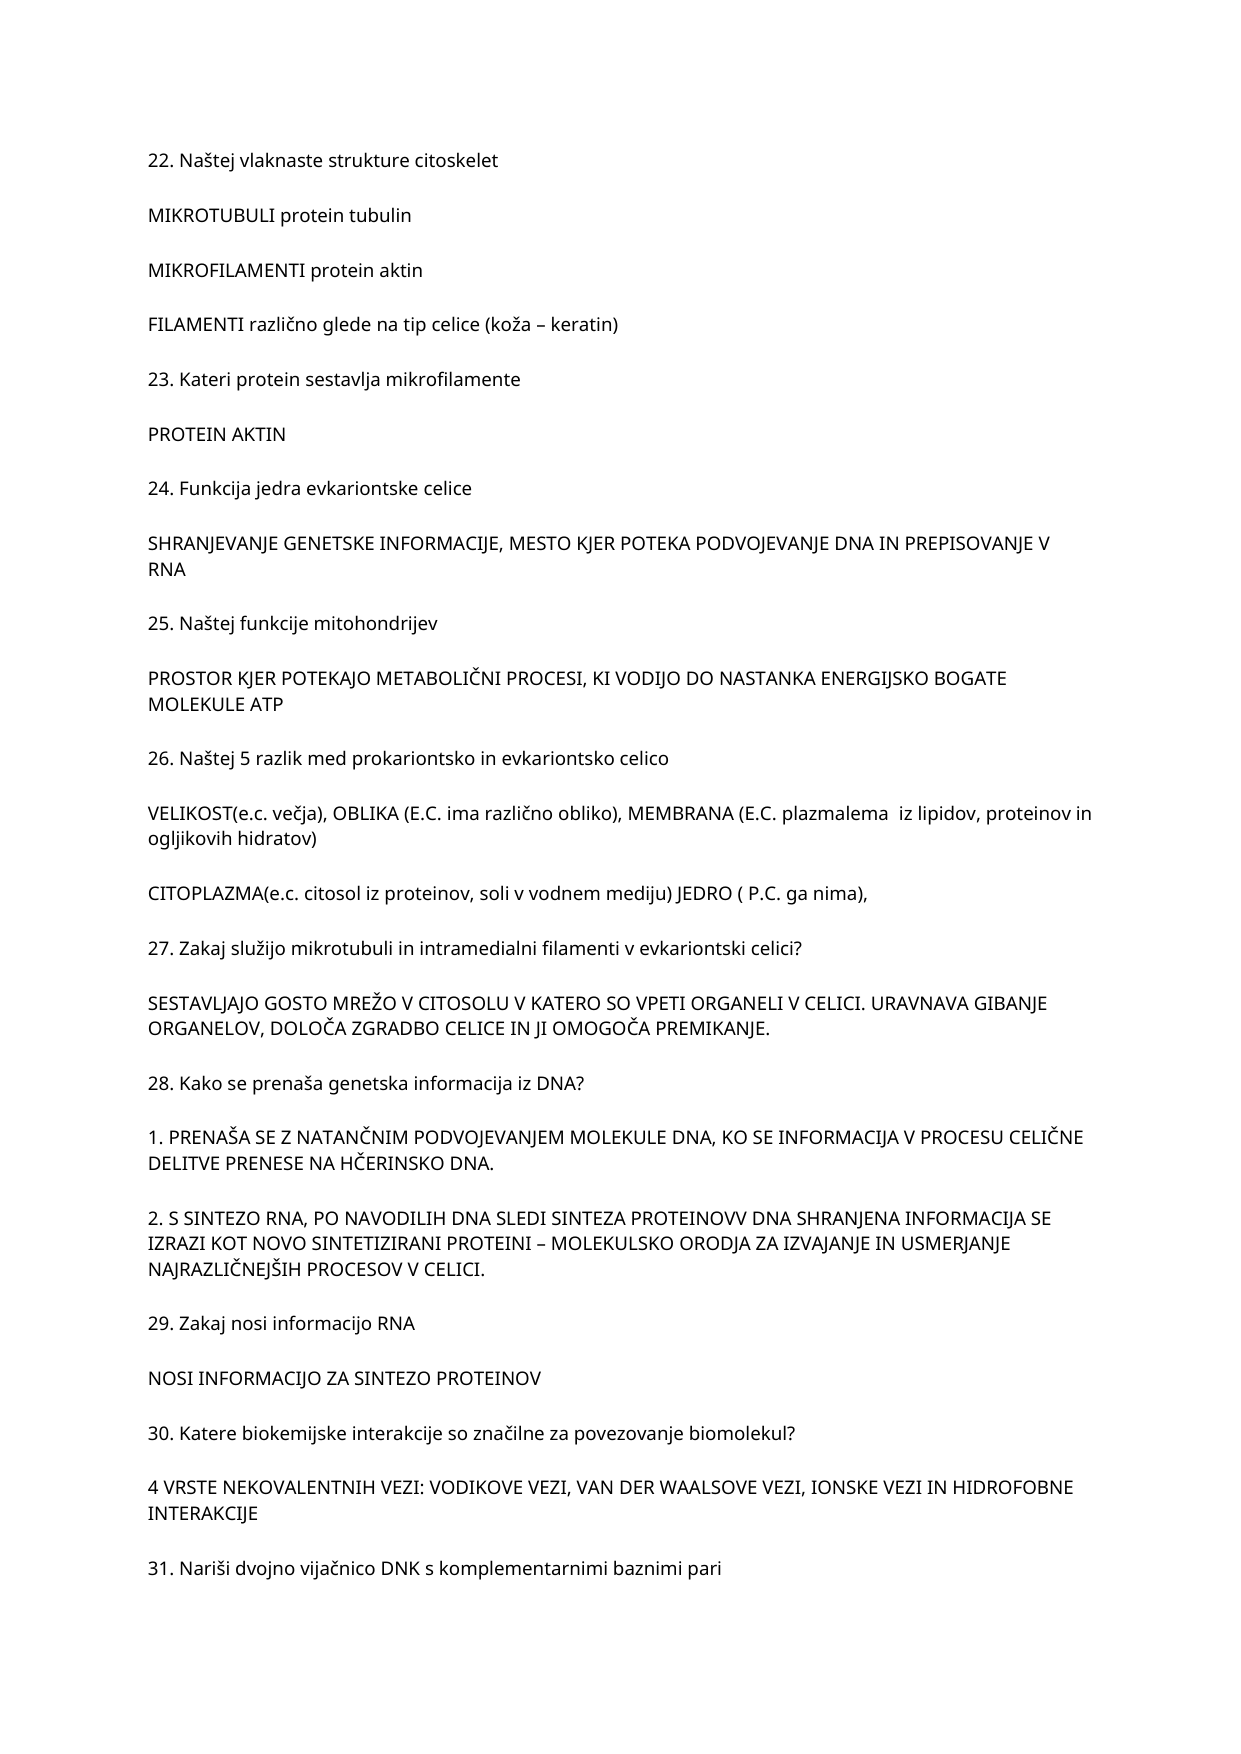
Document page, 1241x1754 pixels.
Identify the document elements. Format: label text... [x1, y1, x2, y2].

text 29. Zakaj nosi informacijo RNA [148, 1311, 1093, 1336]
text 24. Funkcija jedra evkariontske celice [148, 476, 1093, 501]
text FILAMENTI različno glede na tip celice (koža – keratin) [148, 312, 1093, 337]
text SHRANJEVANJE GENETSKE INFORMACIJE, MESTO KJER POTEKA PODVOJEVANJE DNA IN PREPISOVANJE V RNA [148, 530, 1093, 581]
text SESTAVLJAJO GOSTO MREŽO V CITOSOLU V KATERO SO VPETI ORGANELI V CELICI. URAVNAVA GIBANJE ORGANELOV, DOLOČA ZGRADBO CELICE IN JI OMOGOČA PREMIKANJE. [148, 990, 1093, 1041]
text 27. Zakaj služijo mikrotubuli in intramedialni filamenti v evkariontski celici? [148, 935, 1093, 961]
text 23. Kateri protein sestavlja mikrofilamente [148, 366, 1093, 392]
text PROTEIN AKTIN [148, 421, 1093, 447]
text CITOPLAZMA(e.c. citosol iz proteinov, soli v vodnem mediju) JEDRO ( P.C. ga nima), [148, 880, 1093, 906]
text 31. Nariši dvojno vijačnico DNK s komplementarnimi baznimi pari [148, 1555, 1093, 1580]
text 2. S SINTEZO RNA, PO NAVODILIH DNA SLEDI SINTEZA PROTEINOVV DNA SHRANJENA INFORMACIJA SE IZRAZI KOT NOVO SINTETIZIRANI PROTEINI – MOLEKULSKO ORODJA ZA IZVAJANJE IN USMERJANJE NAJRAZLIČNEJŠIH PROCESOV V CELICI. [148, 1205, 1093, 1281]
text 26. Naštej 5 razlik med prokariontsko in evkariontsko celico [148, 746, 1093, 771]
text 22. Naštej vlaknaste strukture citoskelet [148, 148, 1093, 173]
text 28. Kako se prenaša genetska informacija iz DNA? [148, 1070, 1093, 1096]
text 25. Naštej funkcije mitohondrijev [148, 611, 1093, 636]
text MIKROTUBULI protein tubulin [148, 202, 1093, 228]
text 1. PRENAŠA SE Z NATANČNIM PODVOJEVANJEM MOLEKULE DNA, KO SE INFORMACIJA V PROCESU CELIČNE DELITVE PRENESE NA HČERINSKO DNA. [148, 1125, 1093, 1176]
text PROSTOR KJER POTEKAJO METABOLIČNI PROCESI, KI VODIJO DO NASTANKA ENERGIJSKO BOGATE MOLEKULE ATP [148, 665, 1093, 716]
text NOSI INFORMACIJO ZA SINTEZO PROTEINOV [148, 1365, 1093, 1391]
text VELIKOST(e.c. večja), OBLIKA (E.C. ima različno obliko), MEMBRANA (E.C. plazmalema iz lipidov, proteinov in ogljikovih hidratov) [148, 800, 1093, 851]
text 4 VRSTE NEKOVALENTNIH VEZI: VODIKOVE VEZI, VAN DER WAALSOVE VEZI, IONSKE VEZI IN HIDROFOBNE INTERAKCIJE [148, 1475, 1093, 1526]
text 30. Katere biokemijske interakcije so značilne za povezovanje biomolekul? [148, 1420, 1093, 1446]
text MIKROFILAMENTI protein aktin [148, 257, 1093, 282]
